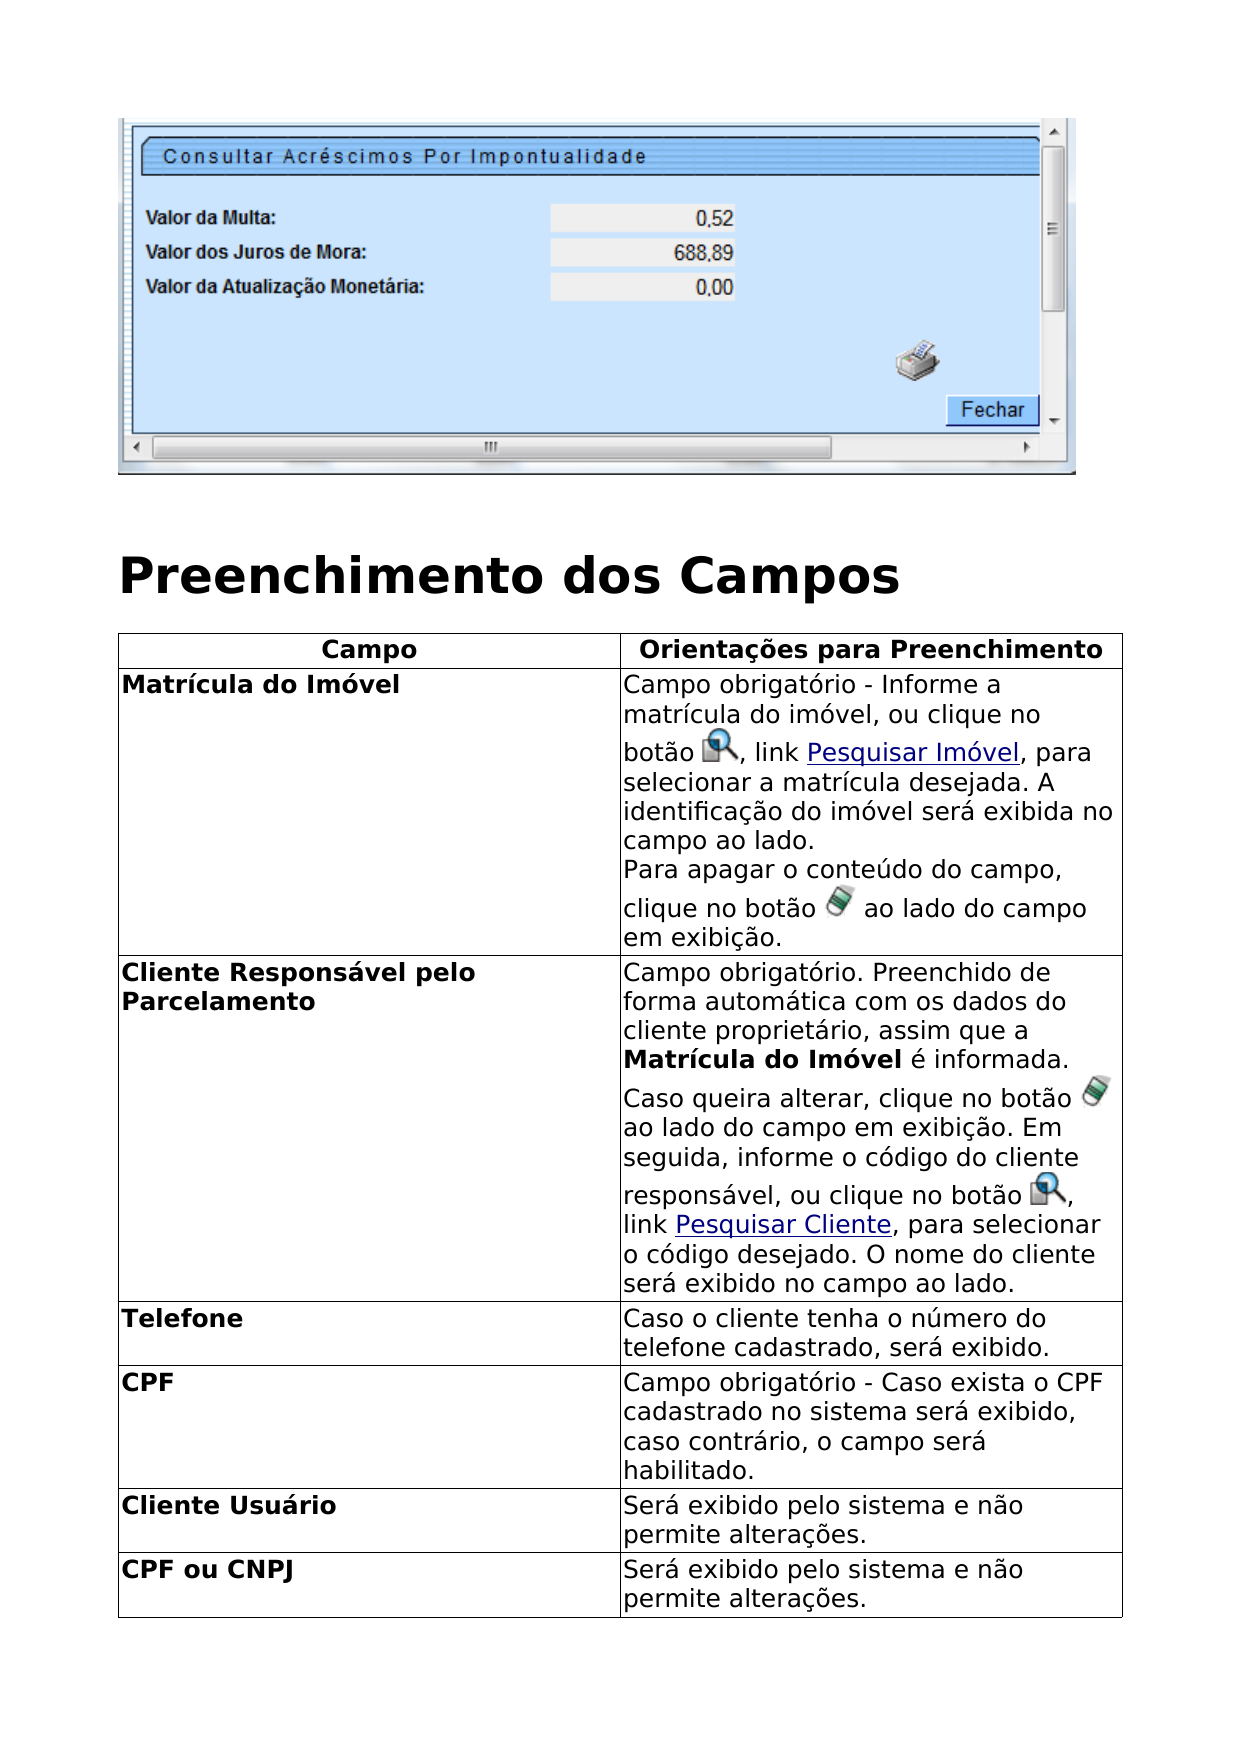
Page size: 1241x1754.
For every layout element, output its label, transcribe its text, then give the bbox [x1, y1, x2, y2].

table_cell Telefone [119, 1302, 620, 1365]
table_cell Será exibido pelo sistema e não permite alterações. [621, 1553, 1122, 1617]
picture [1030, 1172, 1067, 1205]
table_cell Campo obrigatório - Informe a matrícula do imóvel, ou clique no botão , link Pesquisar Imóvel, para selecionar a matrícula desejada. A identificação do imóvel será exibida no campo ao lado. Para apagar o conteúdo do campo, clique no botão ao lado do campo em exibição. [621, 669, 1122, 955]
subtitle Preenchimento dos Campos [118, 547, 1122, 605]
table_cell Caso o cliente tenha o número do telefone cadastrado, será exibido. [621, 1302, 1122, 1365]
table_cell Campo obrigatório - Caso exista o CPF cadastrado no sistema será exibido, caso contrário, o campo será habilitado. [621, 1366, 1122, 1488]
picture [1080, 1075, 1112, 1108]
picture [824, 884, 856, 918]
table_header Orientações para Preenchimento [621, 634, 1122, 668]
table_cell CPF ou CNPJ [119, 1553, 620, 1617]
table_header Campo [119, 634, 620, 668]
table_cell CPF [119, 1366, 620, 1488]
table_cell Cliente Usuário [119, 1489, 620, 1552]
table_cell Matrícula do Imóvel [119, 669, 620, 955]
picture [118, 118, 1076, 475]
table_cell Cliente Responsável pelo Parcelamento [119, 956, 620, 1301]
table_cell Será exibido pelo sistema e não permite alterações. [621, 1489, 1122, 1552]
picture [702, 728, 739, 762]
table_cell Campo obrigatório. Preenchido de forma automática com os dados do cliente proprietário, assim que a Matrícula do Imóvel é informada. Caso queira alterar, clique no botão ao lado do campo em exibição. Em seguida, informe o código do cliente responsável, ou clique no botão , link Pesquisar Cliente, para selecionar o código desejado. O nome do cliente será exibido no campo ao lado. [621, 956, 1122, 1301]
